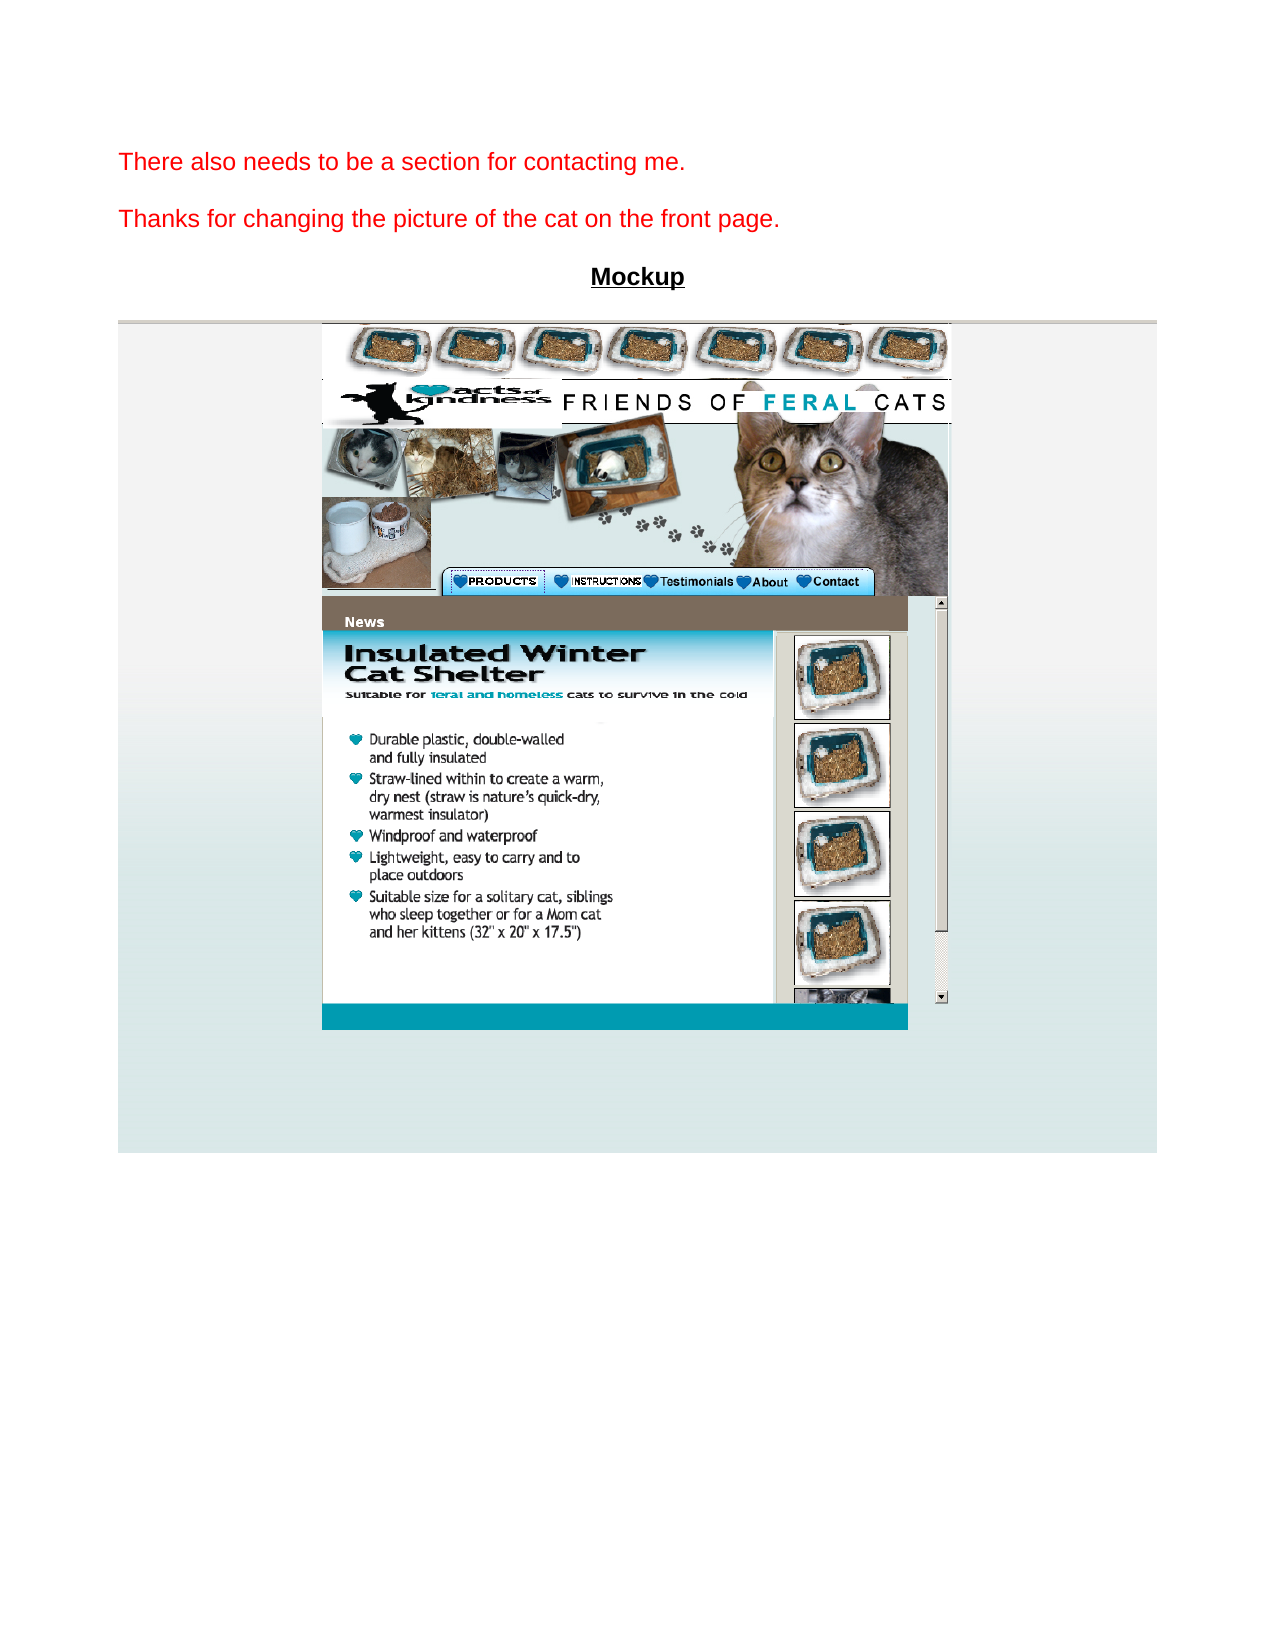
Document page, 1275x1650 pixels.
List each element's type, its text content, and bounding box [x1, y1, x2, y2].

text There also needs to be a section for contacting me. [118, 147, 1157, 176]
picture [118, 319, 1157, 1153]
text Thanks for changing the picture of the cat on the front page. [118, 204, 1157, 233]
text Mockup [118, 262, 1157, 291]
